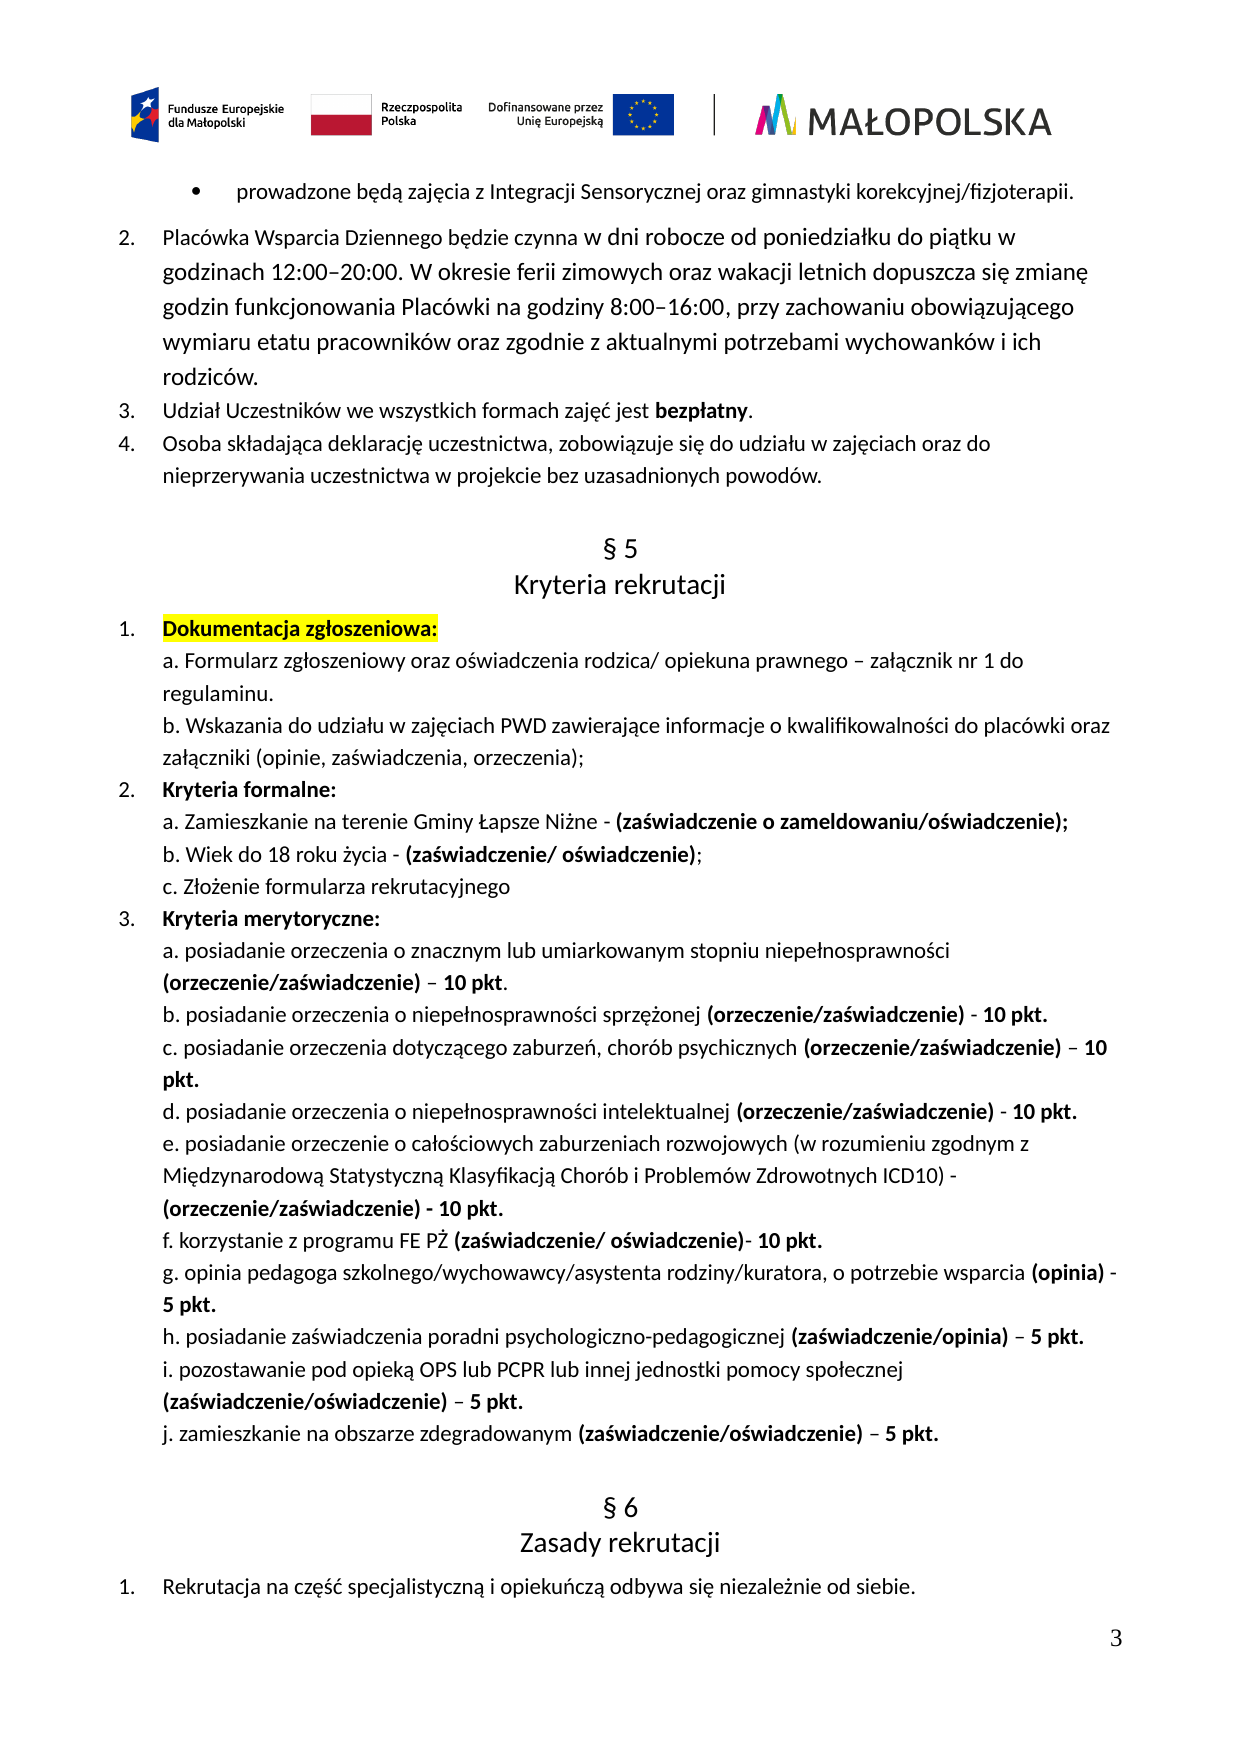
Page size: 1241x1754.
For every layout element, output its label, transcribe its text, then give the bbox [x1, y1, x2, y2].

text d. posiadanie orzeczenia o niepełnosprawności intelektualnej (orzeczenie/zaświadczenie) - 10 pkt. [162, 1097, 1122, 1125]
text c. Złożenie formularza rekrutacyjnego [162, 872, 1122, 900]
text a. posiadanie orzeczenia o znacznym lub umiarkowanym stopniu niepełnosprawności (orzeczenie/zaświadczenie) – 10 pkt. [162, 936, 1122, 996]
text h. posiadanie zaświadczenia poradni psychologiczno-pedagogicznej (zaświadczenie/opinia) – 5 pkt. [162, 1322, 1122, 1351]
text a. Zamieszkanie na terenie Gminy Łapsze Niżne - (zaświadczenie o zameldowaniu/oświadczenie); [162, 807, 1122, 836]
text c. posiadanie orzeczenia dotyczącego zaburzeń, chorób psychicznych (orzeczenie/zaświadczenie) – 10 pkt. [162, 1033, 1122, 1093]
list prowadzone będą zajęcia z Integracji Sensorycznej oraz gimnastyki korekcyjnej/fizjoterapii. [192, 177, 1122, 205]
text g. opinia pedagoga szkolnego/wychowawcy/asystenta rodziny/kuratora, o potrzebie wsparcia (opinia) - 5 pkt. [162, 1258, 1122, 1318]
text j. zamieszkanie na obszarze zdegradowanym (zaświadczenie/oświadczenie) – 5 pkt. [162, 1419, 1122, 1447]
subtitle § 6 Zasady rekrutacji [118, 1489, 1122, 1560]
text e. posiadanie orzeczenie o całościowych zaburzeniach rozwojowych (w rozumieniu zgodnym z Międzynarodową Statystyczną Klasyfikacją Chorób i Problemów Zdrowotnych ICD10) - (orzeczenie/zaświadczenie) - 10 pkt. [162, 1129, 1122, 1222]
list Placówka Wsparcia Dziennego będzie czynna w dni robocze od poniedziałku do piątku w godzinach 12:00–20:00. W okresie ferii zimowych oraz wakacji letnich dopuszcza się zmianę godzin funkcjonowania Placówki na godziny 8:00–16:00, przy zachowaniu obowiązującego wymiaru etatu pracowników oraz zgodnie z aktualnymi potrzebami wychowanków i ich rodziców. [118, 222, 1122, 392]
text b. Wiek do 18 roku życia - (zaświadczenie/ oświadczenie); [162, 840, 1122, 868]
list Kryteria merytoryczne: [118, 904, 1122, 932]
subtitle § 5 Kryteria rekrutacji [118, 531, 1122, 602]
list Dokumentacja zgłoszeniowa: [118, 614, 1122, 642]
text b. posiadanie orzeczenia o niepełnosprawności sprzężonej (orzeczenie/zaświadczenie) - 10 pkt. [162, 1001, 1122, 1029]
list Udział Uczestników we wszystkich formach zajęć jest bezpłatny. [118, 397, 1122, 424]
list Kryteria formalne: [118, 775, 1122, 803]
text f. korzystanie z programu FE PŻ (zaświadczenie/ oświadczenie)- 10 pkt. [162, 1226, 1122, 1254]
text b. Wskazania do udziału w zajęciach PWD zawierające informacje o kwalifikowalności do placówki oraz załączniki (opinie, zaświadczenia, orzeczenia); [162, 711, 1122, 771]
text a. Formularz zgłoszeniowy oraz oświadczenia rodzica/ opiekuna prawnego – załącznik nr 1 do regulaminu. [162, 647, 1122, 707]
list Rekrutacja na część specjalistyczną i opiekuńczą odbywa się niezależnie od siebie. [118, 1572, 1122, 1601]
list Osoba składająca deklarację uczestnictwa, zobowiązuje się do udziału w zajęciach oraz do nieprzerywania uczestnictwa w projekcie bez uzasadnionych powodów. [118, 429, 1122, 489]
text i. pozostawanie pod opieką OPS lub PCPR lub innej jednostki pomocy społecznej (zaświadczenie/oświadczenie) – 5 pkt. [162, 1355, 1122, 1415]
